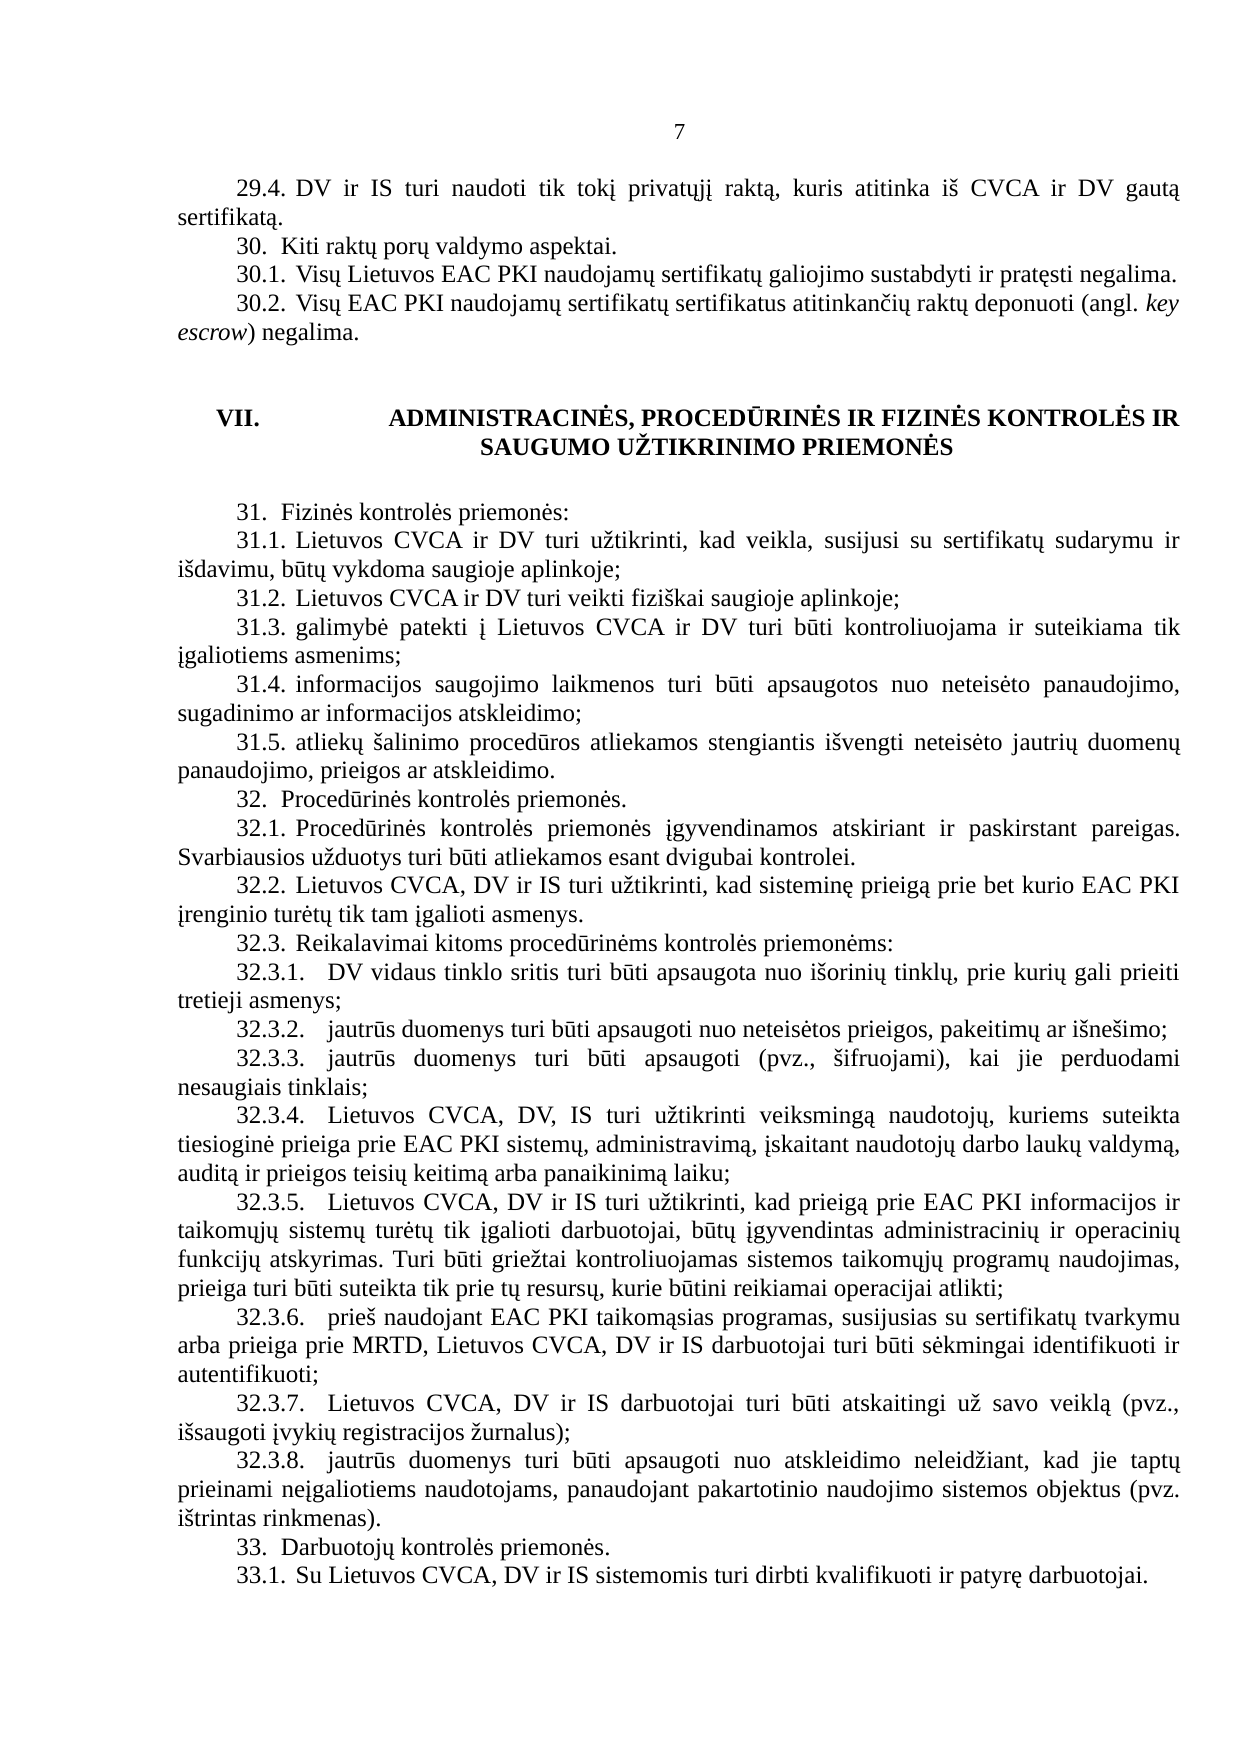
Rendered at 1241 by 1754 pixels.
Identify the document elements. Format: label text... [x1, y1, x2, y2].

text 31.1. Lietuvos CVCA ir DV turi užtikrinti, kad veikla, susijusi su sertifikatų sudarymu ir išdavimu, būtų vykdoma saugioje aplinkoje; [177, 526, 1181, 583]
text 32.3.7. Lietuvos CVCA, DV ir IS darbuotojai turi būti atskaitingi už savo veiklą (pvz., išsaugoti įvykių registracijos žurnalus); [177, 1388, 1181, 1446]
text 31.3. galimybė patekti į Lietuvos CVCA ir DV turi būti kontroliuojama ir suteikiama tik įgaliotiems asmenims; [177, 612, 1181, 669]
text 32. Procedūrinės kontrolės priemonės. [177, 784, 1181, 813]
text 30.2. Visų EAC PKI naudojamų sertifikatų sertifikatus atitinkančių raktų deponuoti (angl. key escrow) negalima. [177, 288, 1181, 346]
text 32.3.4. Lietuvos CVCA, DV, IS turi užtikrinti veiksmingą naudotojų, kuriems suteikta tiesioginė prieiga prie EAC PKI sistemų, administravimą, įskaitant naudotojų darbo laukų valdymą, auditą ir prieigos teisių keitimą arba panaikinimą laiku; [177, 1101, 1181, 1187]
text 30. Kiti raktų porų valdymo aspektai. [177, 231, 1181, 259]
text 33. Darbuotojų kontrolės priemonės. [177, 1532, 1181, 1561]
text 32.3.5. Lietuvos CVCA, DV ir IS turi užtikrinti, kad prieigą prie EAC PKI informacijos ir taikomųjų sistemų turėtų tik įgalioti darbuotojai, būtų įgyvendintas administracinių ir operacinių funkcijų atskyrimas. Turi būti griežtai kontroliuojamas sistemos taikomųjų programų naudojimas, prieiga turi būti suteikta tik prie tų resursų, kurie būtini reikiamai operacijai atlikti; [177, 1187, 1181, 1302]
text 31.2. Lietuvos CVCA ir DV turi veikti fiziškai saugioje aplinkoje; [177, 583, 1181, 612]
text 32.1. Procedūrinės kontrolės priemonės įgyvendinamos atskiriant ir paskirstant pareigas. Svarbiausios užduotys turi būti atliekamos esant dvigubai kontrolei. [177, 813, 1181, 871]
text 32.3.1. DV vidaus tinklo sritis turi būti apsaugota nuo išorinių tinklų, prie kurių gali prieiti tretieji asmenys; [177, 957, 1181, 1014]
text 32.3.6. prieš naudojant EAC PKI taikomąsias programas, susijusias su sertifikatų tvarkymu arba prieiga prie MRTD, Lietuvos CVCA, DV ir IS darbuotojai turi būti sėkmingai identifikuoti ir autentifikuoti; [177, 1302, 1181, 1388]
text 30.1. Visų Lietuvos EAC PKI naudojamų sertifikatų galiojimo sustabdyti ir pratęsti negalima. [177, 259, 1181, 288]
text 32.3.8. jautrūs duomenys turi būti apsaugoti nuo atskleidimo neleidžiant, kad jie taptų prieinami neįgaliotiems naudotojams, panaudojant pakartotinio naudojimo sistemos objektus (pvz. ištrintas rinkmenas). [177, 1446, 1181, 1532]
text 33.1. Su Lietuvos CVCA, DV ir IS sistemomis turi dirbti kvalifikuoti ir patyrę darbuotojai. [177, 1561, 1181, 1589]
text 31. Fizinės kontrolės priemonės: [177, 497, 1181, 526]
text VII. Administracinės, Procedūrinės ir fizinės kontrolės ir saugumo užtikrinimo priemonės [215, 403, 1181, 461]
text 31.4. informacijos saugojimo laikmenos turi būti apsaugotos nuo neteisėto panaudojimo, sugadinimo ar informacijos atskleidimo; [177, 669, 1181, 727]
text 29.4. DV ir IS turi naudoti tik tokį privatųjį raktą, kuris atitinka iš CVCA ir DV gautą sertifikatą. [177, 173, 1181, 231]
text 32.3.2. jautrūs duomenys turi būti apsaugoti nuo neteisėtos prieigos, pakeitimų ar išnešimo; [177, 1014, 1181, 1043]
text 32.3. Reikalavimai kitoms procedūrinėms kontrolės priemonėms: [177, 928, 1181, 957]
text 32.3.3. jautrūs duomenys turi būti apsaugoti (pvz., šifruojami), kai jie perduodami nesaugiais tinklais; [177, 1043, 1181, 1101]
text 31.5. atliekų šalinimo procedūros atliekamos stengiantis išvengti neteisėto jautrių duomenų panaudojimo, prieigos ar atskleidimo. [177, 727, 1181, 784]
text 32.2. Lietuvos CVCA, DV ir IS turi užtikrinti, kad sisteminę prieigą prie bet kurio EAC PKI įrenginio turėtų tik tam įgalioti asmenys. [177, 871, 1181, 928]
